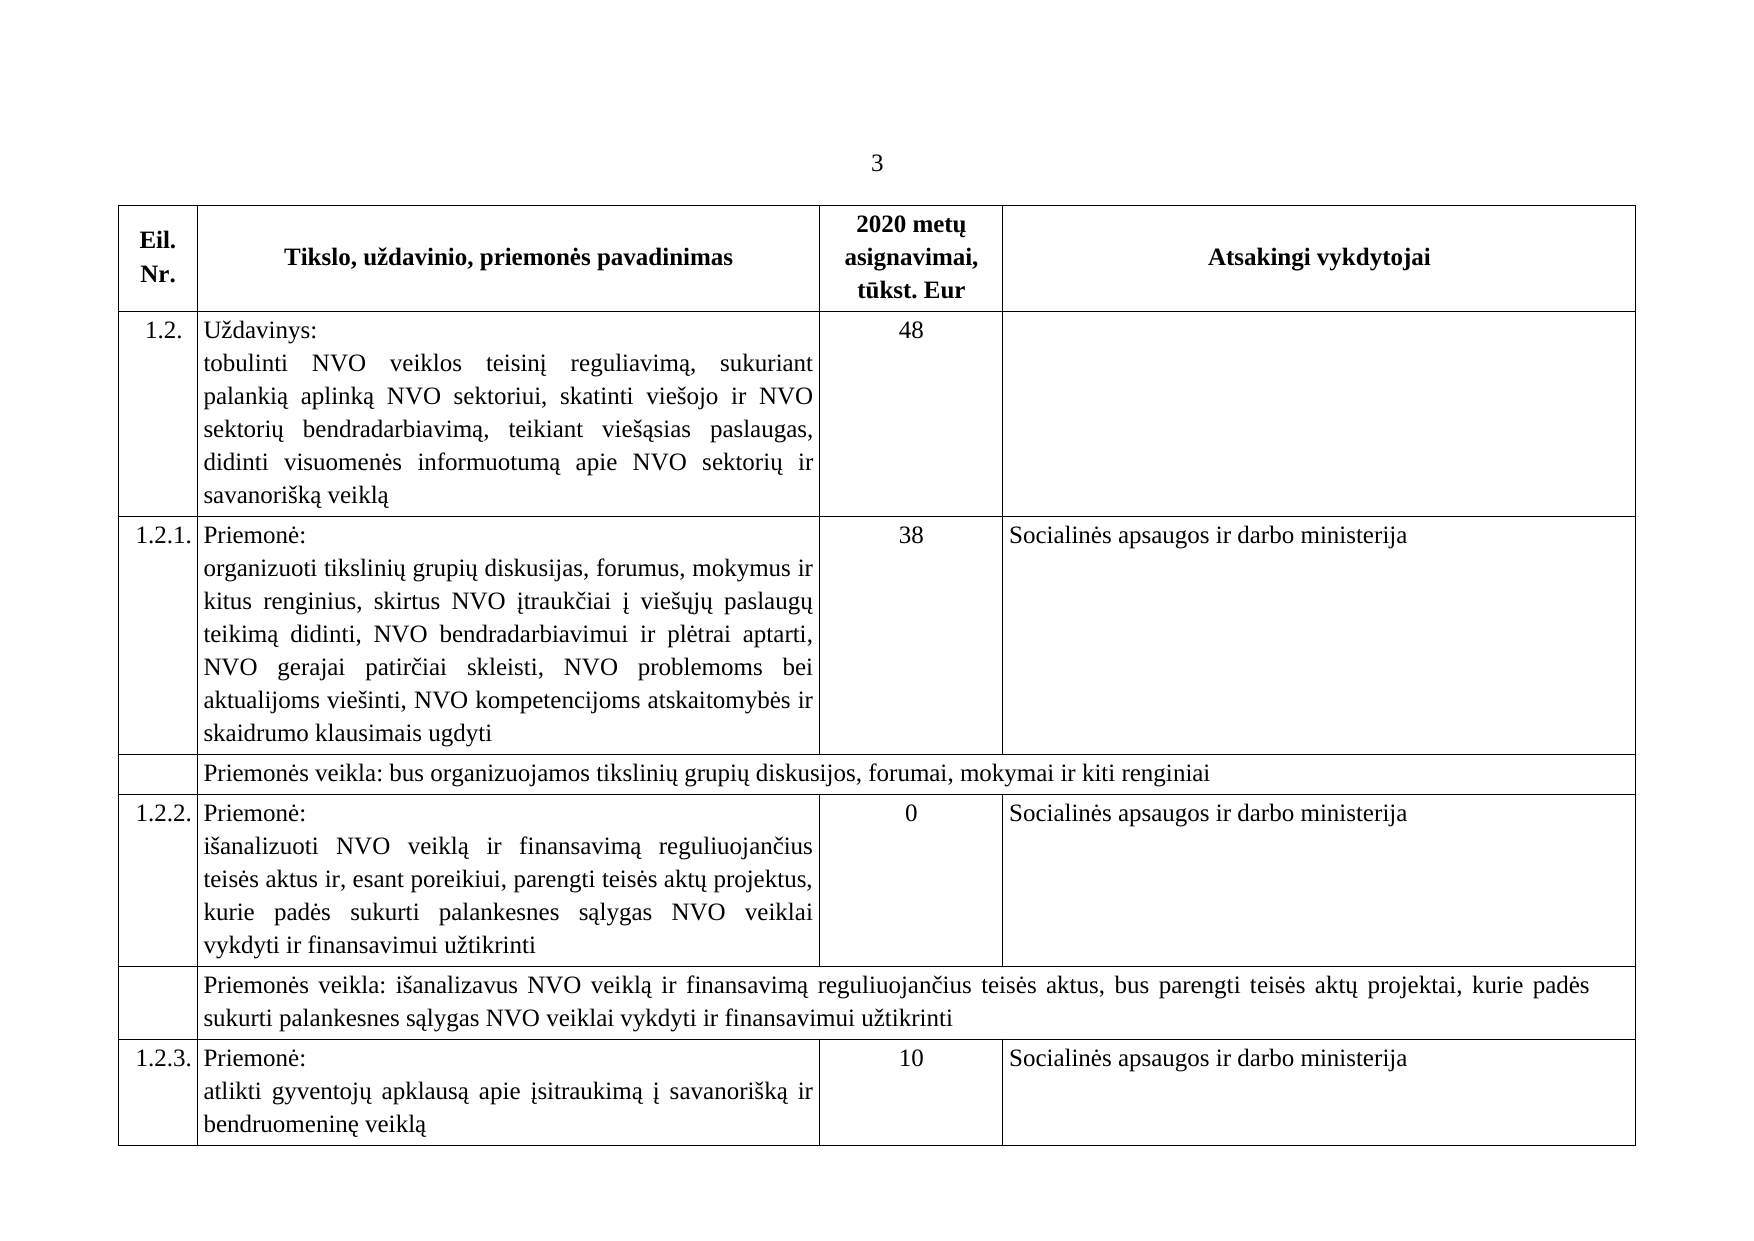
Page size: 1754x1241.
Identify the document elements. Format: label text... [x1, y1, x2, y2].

table_cell [119, 755, 197, 794]
table_cell 48 [820, 312, 1002, 516]
table_cell Socialinės apsaugos ir darbo ministerija [1003, 795, 1635, 966]
table_cell Priemonė: išanalizuoti NVO veiklą ir finansavimą reguliuojančius teisės aktus ir, esant poreikiui, parengti teisės aktų projektus, kurie padės sukurti palankesnes sąlygas NVO veiklai vykdyti ir finansavimui užtikrinti [198, 795, 819, 966]
table_cell Priemonė: organizuoti tikslinių grupių diskusijas, forumus, mokymus ir kitus renginius, skirtus NVO įtraukčiai į viešųjų paslaugų teikimą didinti, NVO bendradarbiavimui ir plėtrai aptarti, NVO gerajai patirčiai skleisti, NVO problemoms bei aktualijoms viešinti, NVO kompetencijoms atskaitomybės ir skaidrumo klausimais ugdyti [198, 517, 819, 754]
table_cell Priemonės veikla: bus organizuojamos tikslinių grupių diskusijos, forumai, mokymai ir kiti renginiai [198, 755, 1635, 794]
table_header 2020 metų asignavimai, tūkst. Eur [820, 206, 1002, 311]
table_cell 1.2. [119, 312, 197, 516]
table_cell Priemonės veikla: išanalizavus NVO veiklą ir finansavimą reguliuojančius teisės aktus, bus parengti teisės aktų projektai, kurie padės sukurti palankesnes sąlygas NVO veiklai vykdyti ir finansavimui užtikrinti [198, 967, 1635, 1039]
table_cell 1.2.1. [119, 517, 197, 754]
table_cell 1.2.3. [119, 1040, 197, 1145]
table_cell Socialinės apsaugos ir darbo ministerija [1003, 517, 1635, 754]
table_header Eil. Nr. [119, 206, 197, 311]
table_cell Uždavinys: tobulinti NVO veiklos teisinį reguliavimą, sukuriant palankią aplinką NVO sektoriui, skatinti viešojo ir NVO sektorių bendradarbiavimą, teikiant viešąsias paslaugas, didinti visuomenės informuotumą apie NVO sektorių ir savanorišką veiklą [198, 312, 819, 516]
table_header Tikslo, uždavinio, priemonės pavadinimas [198, 206, 819, 311]
table_cell Priemonė: atlikti gyventojų apklausą apie įsitraukimą į savanorišką ir bendruomeninę veiklą [198, 1040, 819, 1145]
table_cell [119, 967, 197, 1039]
table_cell 10 [820, 1040, 1002, 1145]
table_cell 38 [820, 517, 1002, 754]
table_cell 0 [820, 795, 1002, 966]
table_header Atsakingi vykdytojai [1003, 206, 1635, 311]
table_cell [1003, 312, 1635, 516]
table_cell 1.2.2. [119, 795, 197, 966]
table_cell Socialinės apsaugos ir darbo ministerija [1003, 1040, 1635, 1145]
